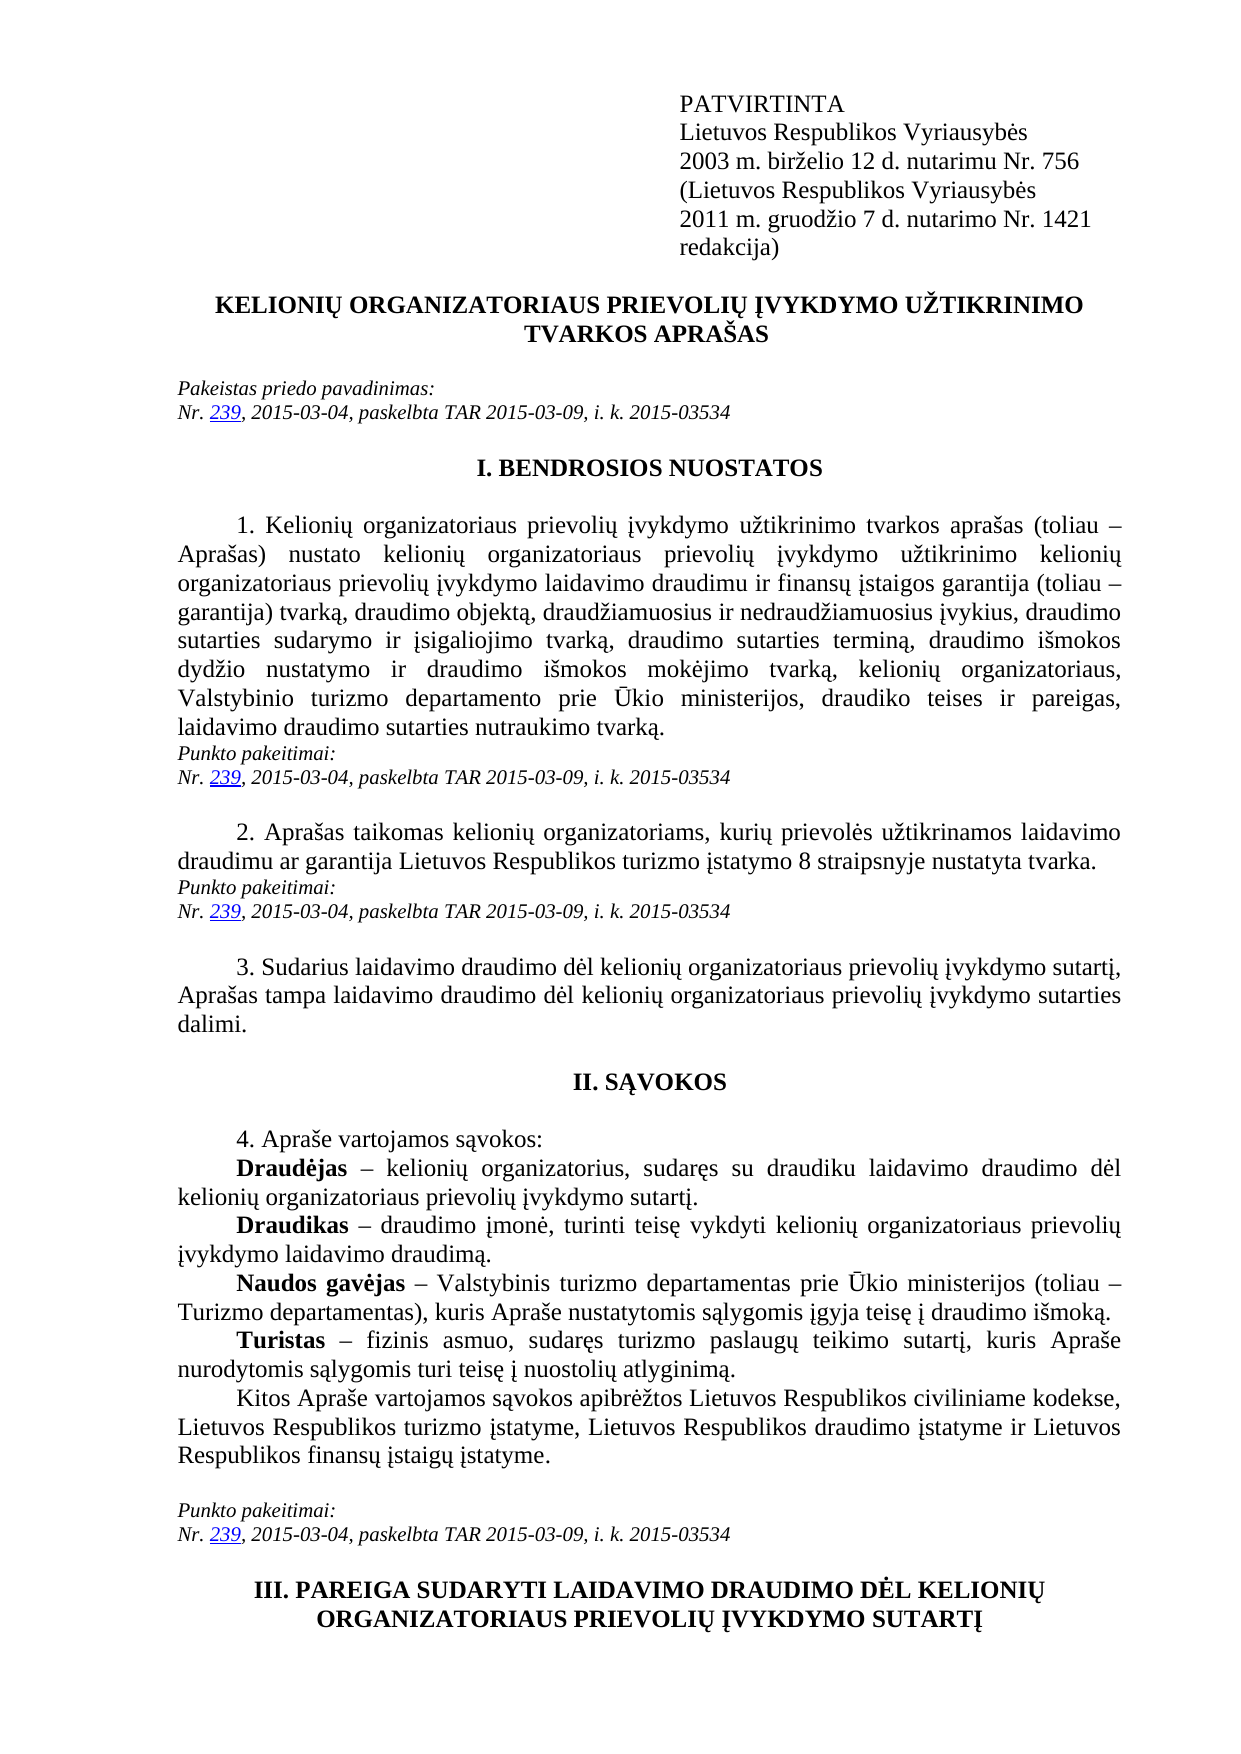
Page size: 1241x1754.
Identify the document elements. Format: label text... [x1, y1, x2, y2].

text Nr. 239, 2015-03-04, paskelbta TAR 2015-03-09, i. k. 2015-03534 [177, 1522, 1122, 1546]
text Punkto pakeitimai: [177, 741, 1122, 764]
text Kitos Apraše vartojamos sąvokos apibrėžtos Lietuvos Respublikos civiliniame kodekse, Lietuvos Respublikos turizmo įstatyme, Lietuvos Respublikos draudimo įstatyme ir Lietuvos Respublikos finansų įstaigų įstatyme. [177, 1383, 1122, 1469]
text 1. Kelionių organizatoriaus prievolių įvykdymo užtikrinimo tvarkos aprašas (toliau – Aprašas) nustato kelionių organizatoriaus prievolių įvykdymo užtikrinimo kelionių organizatoriaus prievolių įvykdymo laidavimo draudimu ir finansų įstaigos garantija (toliau – garantija) tvarką, draudimo objektą, draudžiamuosius ir nedraudžiamuosius įvykius, draudimo sutarties sudarymo ir įsigaliojimo tvarką, draudimo sutarties terminą, draudimo išmokos dydžio nustatymo ir draudimo išmokos mokėjimo tvarką, kelionių organizatoriaus, Valstybinio turizmo departamento prie Ūkio ministerijos, draudiko teises ir pareigas, laidavimo draudimo sutarties nutraukimo tvarką. [177, 511, 1122, 741]
text III. Pareiga sudaryti laidavimo draudimo dėl kelionIŲ organizatoriaus prievolių įvykdymo sutartį [177, 1575, 1122, 1632]
text KELIONIŲ ORGANIZATORIAUS PRIEVOLIŲ ĮVYKDYMO UŽTIKRINIMO TVARKOS APRAŠAS [177, 290, 1122, 347]
text Naudos gavėjas – Valstybinis turizmo departamentas prie Ūkio ministerijos (toliau – Turizmo departamentas), kuris Apraše nustatytomis sąlygomis įgyja teisę į draudimo išmoką. [177, 1268, 1122, 1326]
text PATVIRTINTA [679, 89, 1122, 117]
text (Lietuvos Respublikos Vyriausybės [679, 175, 1122, 204]
text Punkto pakeitimai: [177, 875, 1122, 899]
text Turistas – fizinis asmuo, sudaręs turizmo paslaugų teikimo sutartį, kuris Apraše nurodytomis sąlygomis turi teisę į nuostolių atlyginimą. [177, 1326, 1122, 1383]
text Pakeistas priedo pavadinimas: [177, 376, 1122, 400]
text I. BENDROSIOS NUOSTATOS [177, 453, 1122, 482]
text 3. Sudarius laidavimo draudimo dėl kelionių organizatoriaus prievolių įvykdymo sutartį, Aprašas tampa laidavimo draudimo dėl kelionių organizatoriaus prievolių įvykdymo sutarties dalimi. [177, 952, 1122, 1038]
text Nr. 239, 2015-03-04, paskelbta TAR 2015-03-09, i. k. 2015-03534 [177, 899, 1122, 923]
text II. sąvokos [177, 1067, 1122, 1096]
text Draudikas – draudimo įmonė, turinti teisę vykdyti kelionių organizatoriaus prievolių įvykdymo laidavimo draudimą. [177, 1211, 1122, 1268]
text 4. Apraše vartojamos sąvokos: [177, 1124, 1122, 1153]
text 2. Aprašas taikomas kelionių organizatoriams, kurių prievolės užtikrinamos laidavimo draudimu ar garantija Lietuvos Respublikos turizmo įstatymo 8 straipsnyje nustatyta tvarka. [177, 817, 1122, 875]
text Nr. 239, 2015-03-04, paskelbta TAR 2015-03-09, i. k. 2015-03534 [177, 400, 1122, 424]
text 2011 m. gruodžio 7 d. nutarimo Nr. 1421 redakcija) [679, 204, 1122, 261]
text Lietuvos Respublikos Vyriausybės [679, 117, 1122, 146]
text Draudėjas – kelionių organizatorius, sudaręs su draudiku laidavimo draudimo dėl kelionių organizatoriaus prievolių įvykdymo sutartį. [177, 1153, 1122, 1211]
text Nr. 239, 2015-03-04, paskelbta TAR 2015-03-09, i. k. 2015-03534 [177, 764, 1122, 789]
text Punkto pakeitimai: [177, 1498, 1122, 1522]
text 2003 m. birželio 12 d. nutarimu Nr. 756 [679, 146, 1122, 175]
